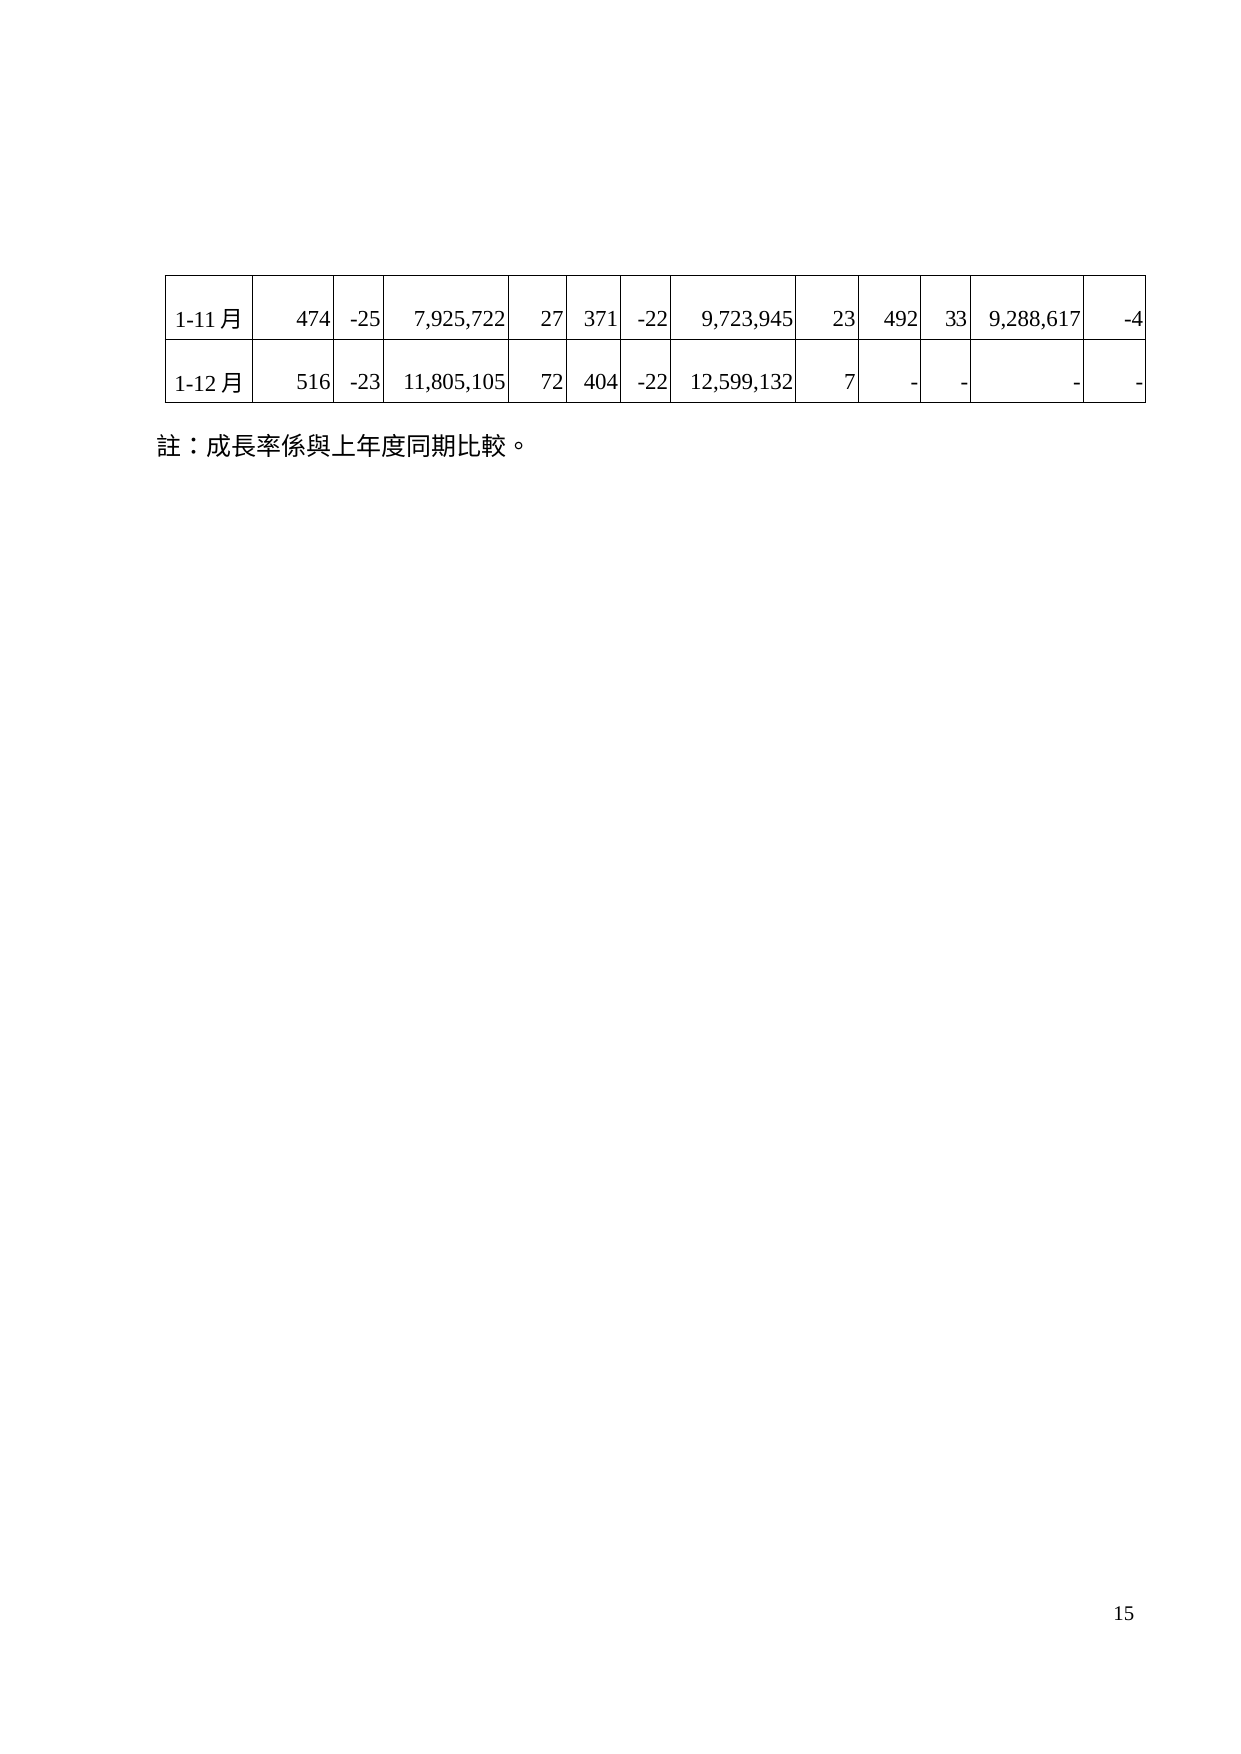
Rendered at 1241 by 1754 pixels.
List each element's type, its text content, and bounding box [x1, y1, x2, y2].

table_cell -4 [1084, 276, 1145, 339]
table_cell 72 [509, 340, 566, 402]
table_cell -23 [334, 340, 383, 402]
table_cell 33 [921, 276, 970, 339]
table_cell -22 [621, 340, 670, 402]
table_cell 7 [796, 340, 858, 402]
table_cell 1-11月 [166, 276, 252, 339]
table_cell 371 [567, 276, 620, 339]
table_cell 492 [859, 276, 920, 339]
text 註：成長率係與上年度同期比較。 [106, 403, 1134, 466]
table_cell -25 [334, 276, 383, 339]
table_cell 11,805,105 [384, 340, 508, 402]
table_cell 474 [253, 276, 333, 339]
table_cell 1-12月 [166, 340, 252, 402]
table_cell 23 [796, 276, 858, 339]
table_cell -22 [621, 276, 670, 339]
table_cell 27 [509, 276, 566, 339]
table_cell - [921, 340, 970, 402]
table_cell - [859, 340, 920, 402]
table_cell 7,925,722 [384, 276, 508, 339]
table_cell 12,599,132 [671, 340, 795, 402]
table_cell 516 [253, 340, 333, 402]
table_cell 9,288,617 [971, 276, 1083, 339]
table_cell 9,723,945 [671, 276, 795, 339]
table_cell - [971, 340, 1083, 402]
table_cell 404 [567, 340, 620, 402]
table_cell - [1084, 340, 1145, 402]
